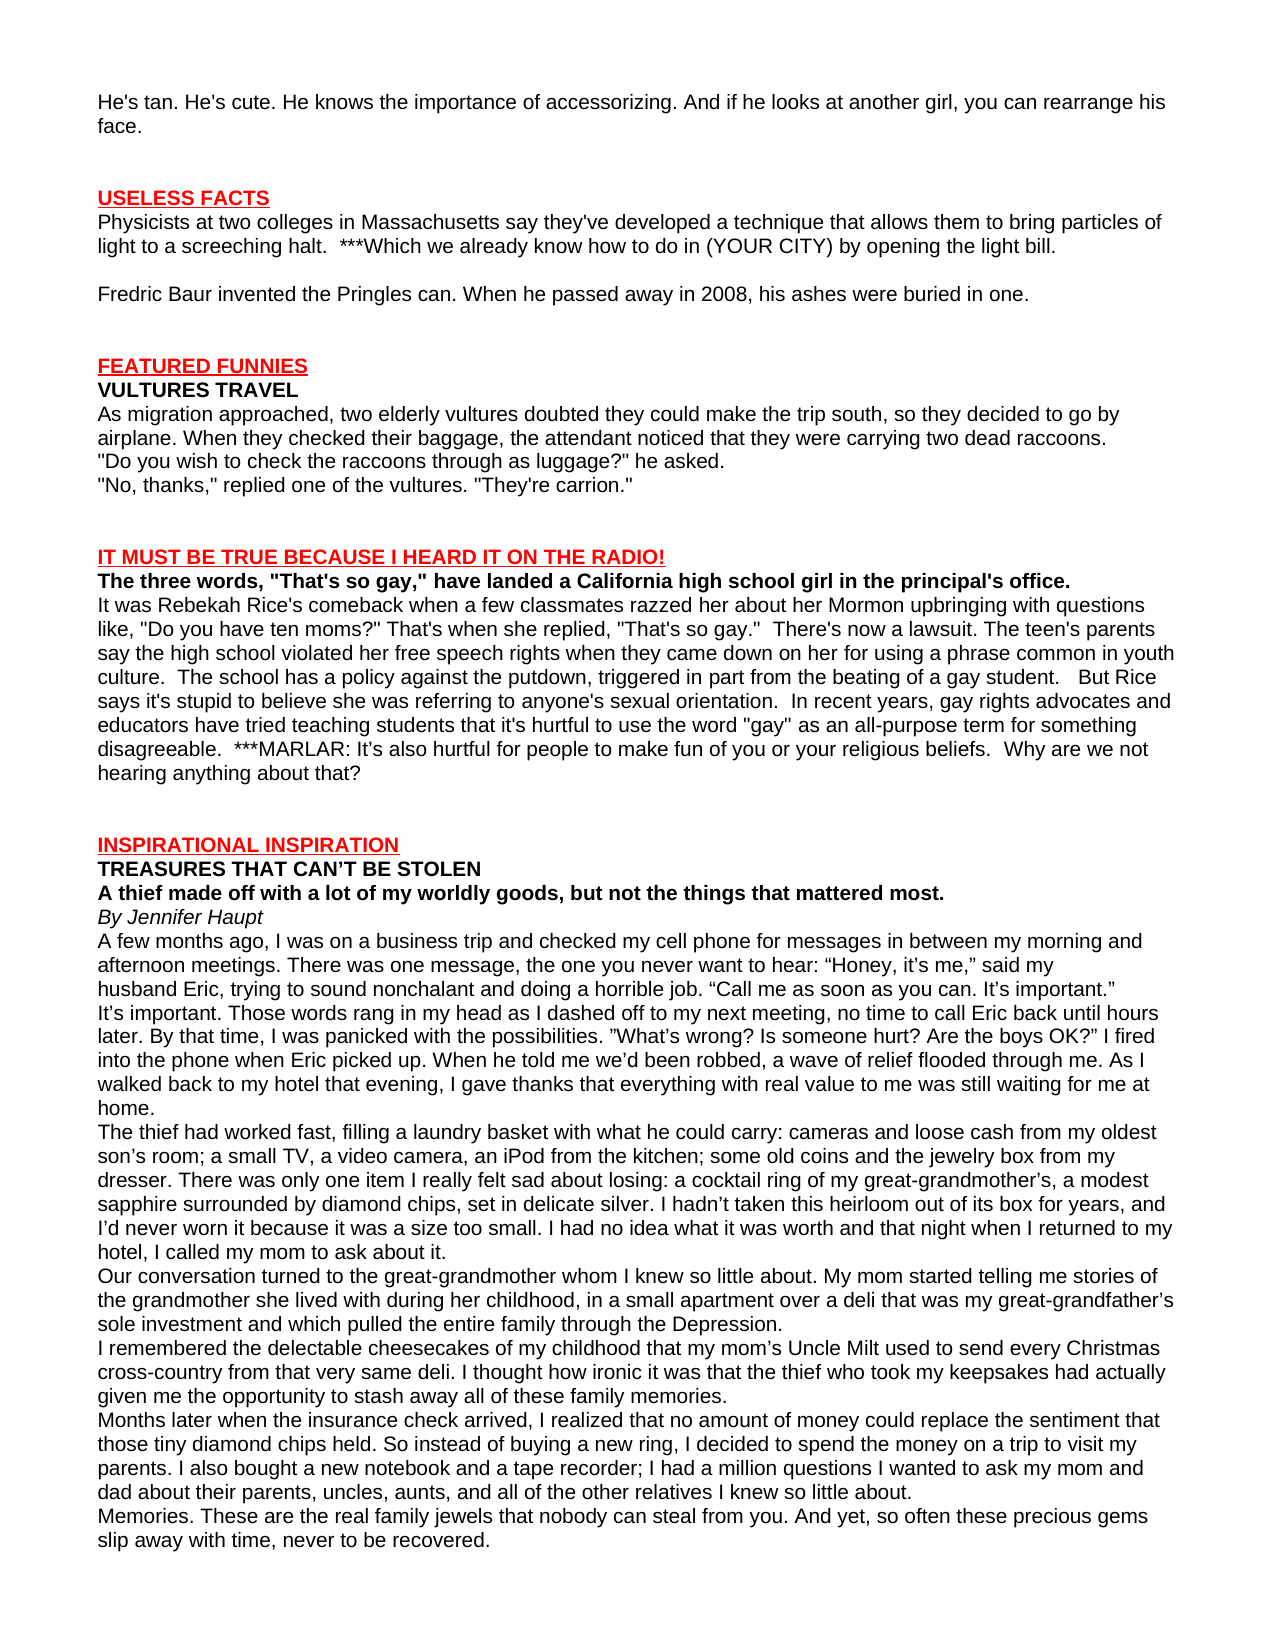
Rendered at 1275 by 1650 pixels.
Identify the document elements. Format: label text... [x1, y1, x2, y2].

text USELESS FACTS [97, 186, 1185, 210]
text Physicists at two colleges in Massachusetts say they've developed a technique that allows them to bring particles of light to a screeching halt. ***Which we already know how to do in (YOUR CITY) by opening the light bill. [97, 210, 1185, 258]
text Our conversation turned to the great-grandmother whom I knew so little about. My mom started telling me stories of the grandmother she lived with during her childhood, in a small apartment over a deli that was my great-grandfather’s sole investment and which pulled the entire family through the Depression. [97, 1264, 1185, 1336]
text The thief had worked fast, filling a laundry basket with what he could carry: cameras and loose cash from my oldest son’s room; a small TV, a video camera, an iPod from the kitchen; some old coins and the jewelry box from my dresser. There was only one item I really felt sad about losing: a cocktail ring of my great-grandmother’s, a modest sapphire surrounded by diamond chips, set in delicate silver. I hadn’t taken this heirloom out of its box for years, and I’d never worn it because it was a size too small. I had no idea what it was worth and that night when I returned to my hotel, I called my mom to ask about it. [97, 1120, 1185, 1264]
text It was Rebekah Rice's comeback when a few classmates razzed her about her Mormon upbringing with questions like, "Do you have ten moms?" That's when she replied, "That's so gay." There's now a lawsuit. The teen's parents say the high school violated her free speech rights when they came down on her for using a phrase common in youth culture. The school has a policy against the putdown, triggered in part from the beating of a gay student. But Rice says it's stupid to believe she was referring to anyone's sexual orientation. In recent years, gay rights advocates and educators have tried teaching students that it's hurtful to use the word "gay" as an all-purpose term for something disagreeable. ***MARLAR: It’s also hurtful for people to make fun of you or your religious beliefs. Why are we not hearing anything about that? [97, 593, 1185, 785]
text Fredric Baur invented the Pringles can. When he passed away in 2008, his ashes were buried in one. [97, 282, 1185, 306]
text The three words, "That's so gay," have landed a California high school girl in the principal's office. [97, 569, 1185, 593]
text TREASURES THAT CAN’T BE STOLEN [97, 857, 1185, 881]
text FEATURED FUNNIES [97, 353, 1185, 377]
text A thief made off with a lot of my worldly goods, but not the things that mattered most. By Jennifer Haupt [97, 881, 1185, 928]
text VULTURES TRAVEL As migration approached, two elderly vultures doubted they could make the trip south, so they decided to go by airplane. When they checked their baggage, the attendant noticed that they were carrying two dead raccoons. "Do you wish to check the raccoons through as luggage?" he asked. "No, thanks," replied one of the vultures. "They're carrion." [97, 377, 1185, 497]
text INSPIRATIONAL INSPIRATION [97, 833, 1185, 857]
text He's tan. He's cute. He knows the importance of accessorizing. And if he looks at another girl, you can rearrange his face. [97, 90, 1185, 138]
text IT MUST BE TRUE BECAUSE I HEARD IT ON THE RADIO! [97, 545, 1185, 569]
text A few months ago, I was on a business trip and checked my cell phone for messages in between my morning and afternoon meetings. There was one message, the one you never want to hear: “Honey, it’s me,” said my husband Eric, trying to sound nonchalant and doing a horrible job. “Call me as soon as you can. It’s important.” It’s important. Those words rang in my head as I dashed off to my next meeting, no time to call Eric back until hours later. By that time, I was panicked with the possibilities. ”What’s wrong? Is someone hurt? Are the boys OK?” I fired into the phone when Eric picked up. When he told me we’d been robbed, a wave of relief flooded through me. As I walked back to my hotel that evening, I gave thanks that everything with real value to me was still waiting for me at home. [97, 928, 1185, 1120]
text I remembered the delectable cheesecakes of my childhood that my mom’s Uncle Milt used to send every Christmas cross-country from that very same deli. I thought how ironic it was that the thief who took my keepsakes had actually given me the opportunity to stash away all of these family memories. [97, 1336, 1185, 1408]
text Months later when the insurance check arrived, I realized that no amount of money could replace the sentiment that those tiny diamond chips held. So instead of buying a new ring, I decided to spend the money on a trip to visit my parents. I also bought a new notebook and a tape recorder; I had a million questions I wanted to ask my mom and dad about their parents, uncles, aunts, and all of the other relatives I knew so little about. Memories. These are the real family jewels that nobody can steal from you. And yet, so often these precious gems slip away with time, never to be recovered. [97, 1408, 1185, 1551]
